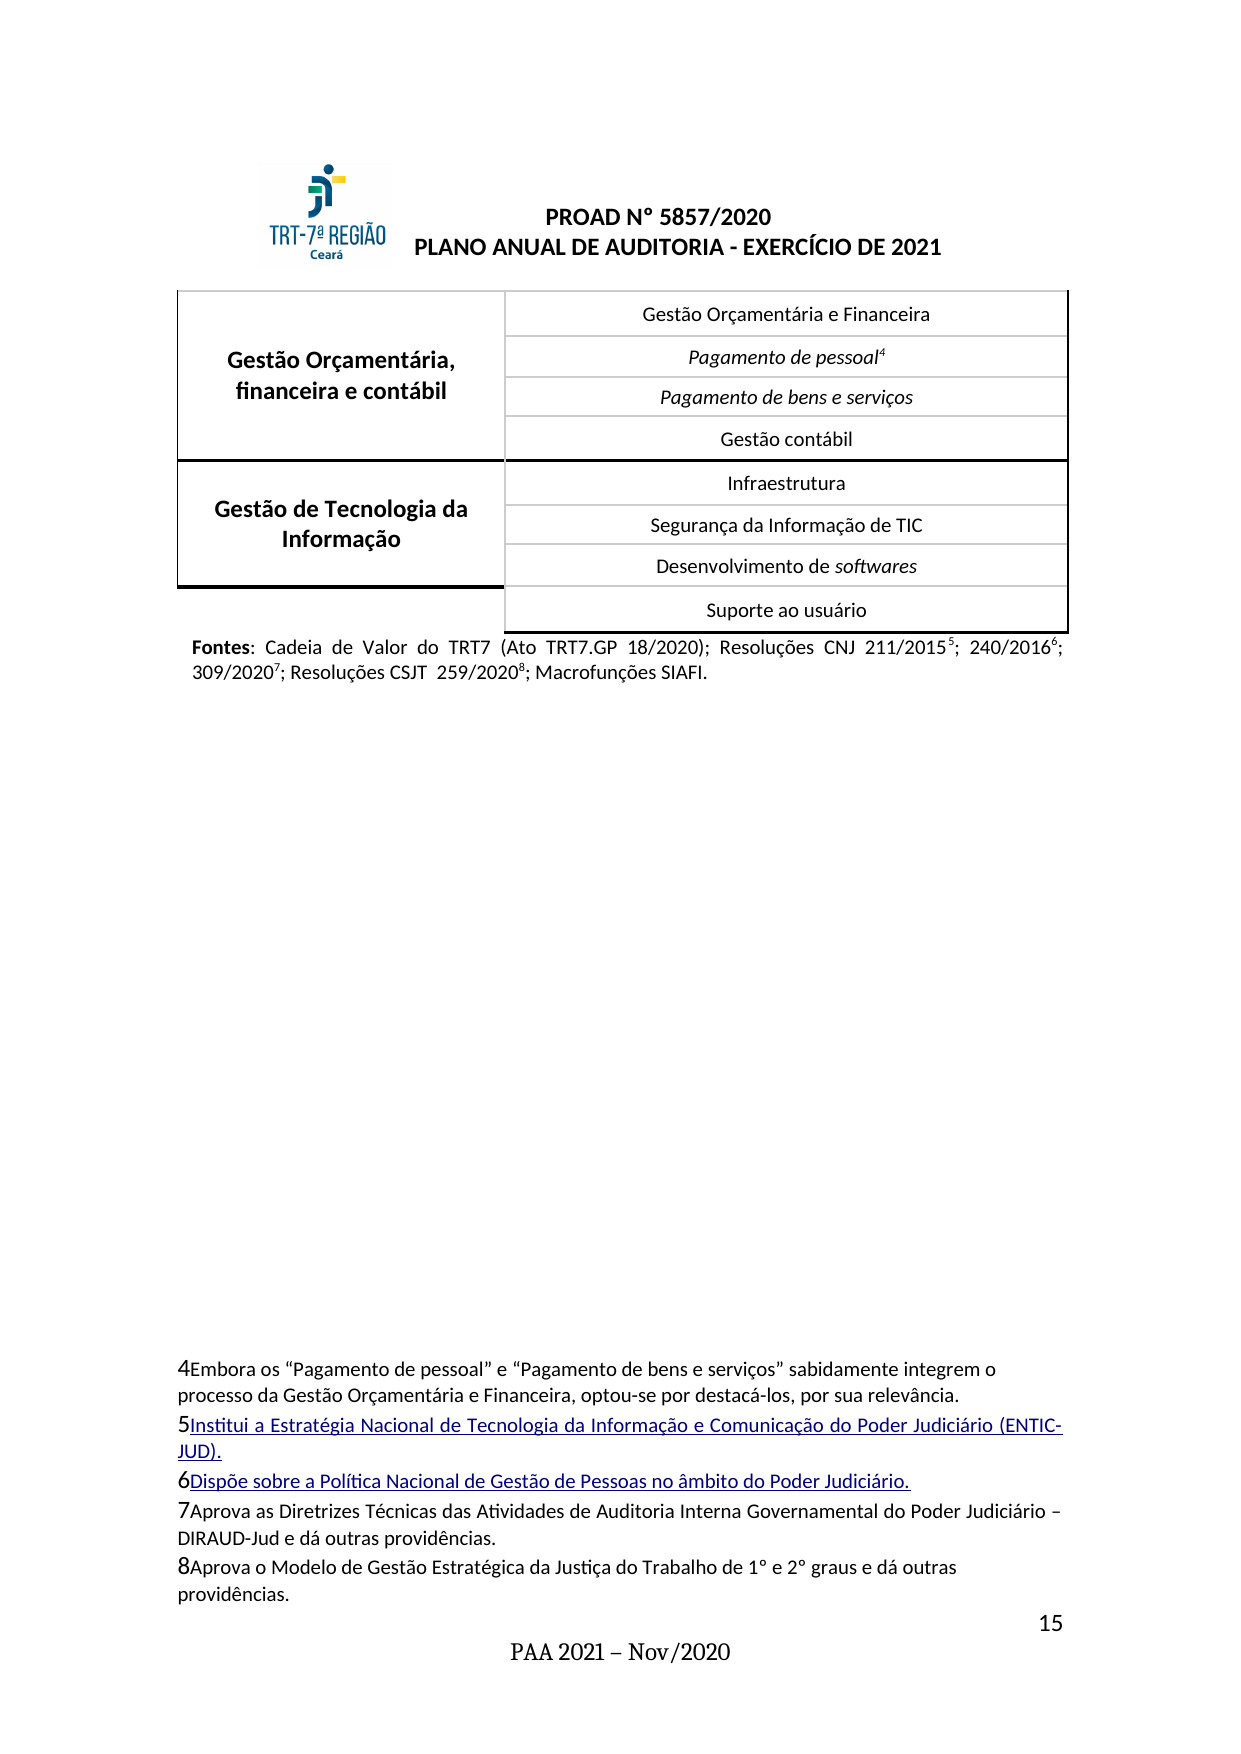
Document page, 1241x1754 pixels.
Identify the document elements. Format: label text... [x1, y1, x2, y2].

picture [258, 162, 393, 265]
table_cell Gestão contábil [506, 417, 1067, 459]
table_cell Gestão de Tecnologia da Informação [178, 462, 504, 585]
text Aprova o Modelo de Gestão Estratégica da Justiça do Trabalho de 1º e 2º graus e dá outras providências. [177, 1550, 1063, 1606]
table_cell Pagamento de bens e serviços [506, 378, 1067, 415]
text Institui a Estratégia Nacional de Tecnologia da Informação e Comunicação do Poder Judiciário (ENTIC-JUD). [177, 1408, 1063, 1464]
text Fontes: Cadeia de Valor do TRT7 (Ato TRT7.GP 18/2020); Resoluções CNJ 211/2015; 240/2016; 309/2020; Resoluções CSJT 259/2020; Macrofunções SIAFI. [192, 634, 1063, 685]
table_cell Gestão Orçamentária, financeira e contábil [178, 292, 504, 459]
table_cell Infraestrutura [506, 462, 1067, 504]
table_cell Suporte ao usuário [506, 587, 1067, 631]
table_cell Gestão Orçamentária e Financeira [506, 292, 1067, 335]
table_cell Segurança da Informação de TIC [506, 506, 1067, 543]
table_cell Desenvolvimento de softwares [506, 545, 1067, 585]
text Aprova as Diretrizes Técnicas das Atividades de Auditoria Interna Governamental do Poder Judiciário –DIRAUD-Jud e dá outras providências. [177, 1494, 1063, 1550]
text Dispõe sobre a Política Nacional de Gestão de Pessoas no âmbito do Poder Judiciário. [177, 1464, 1063, 1494]
table_cell Pagamento de pessoal [506, 337, 1067, 376]
